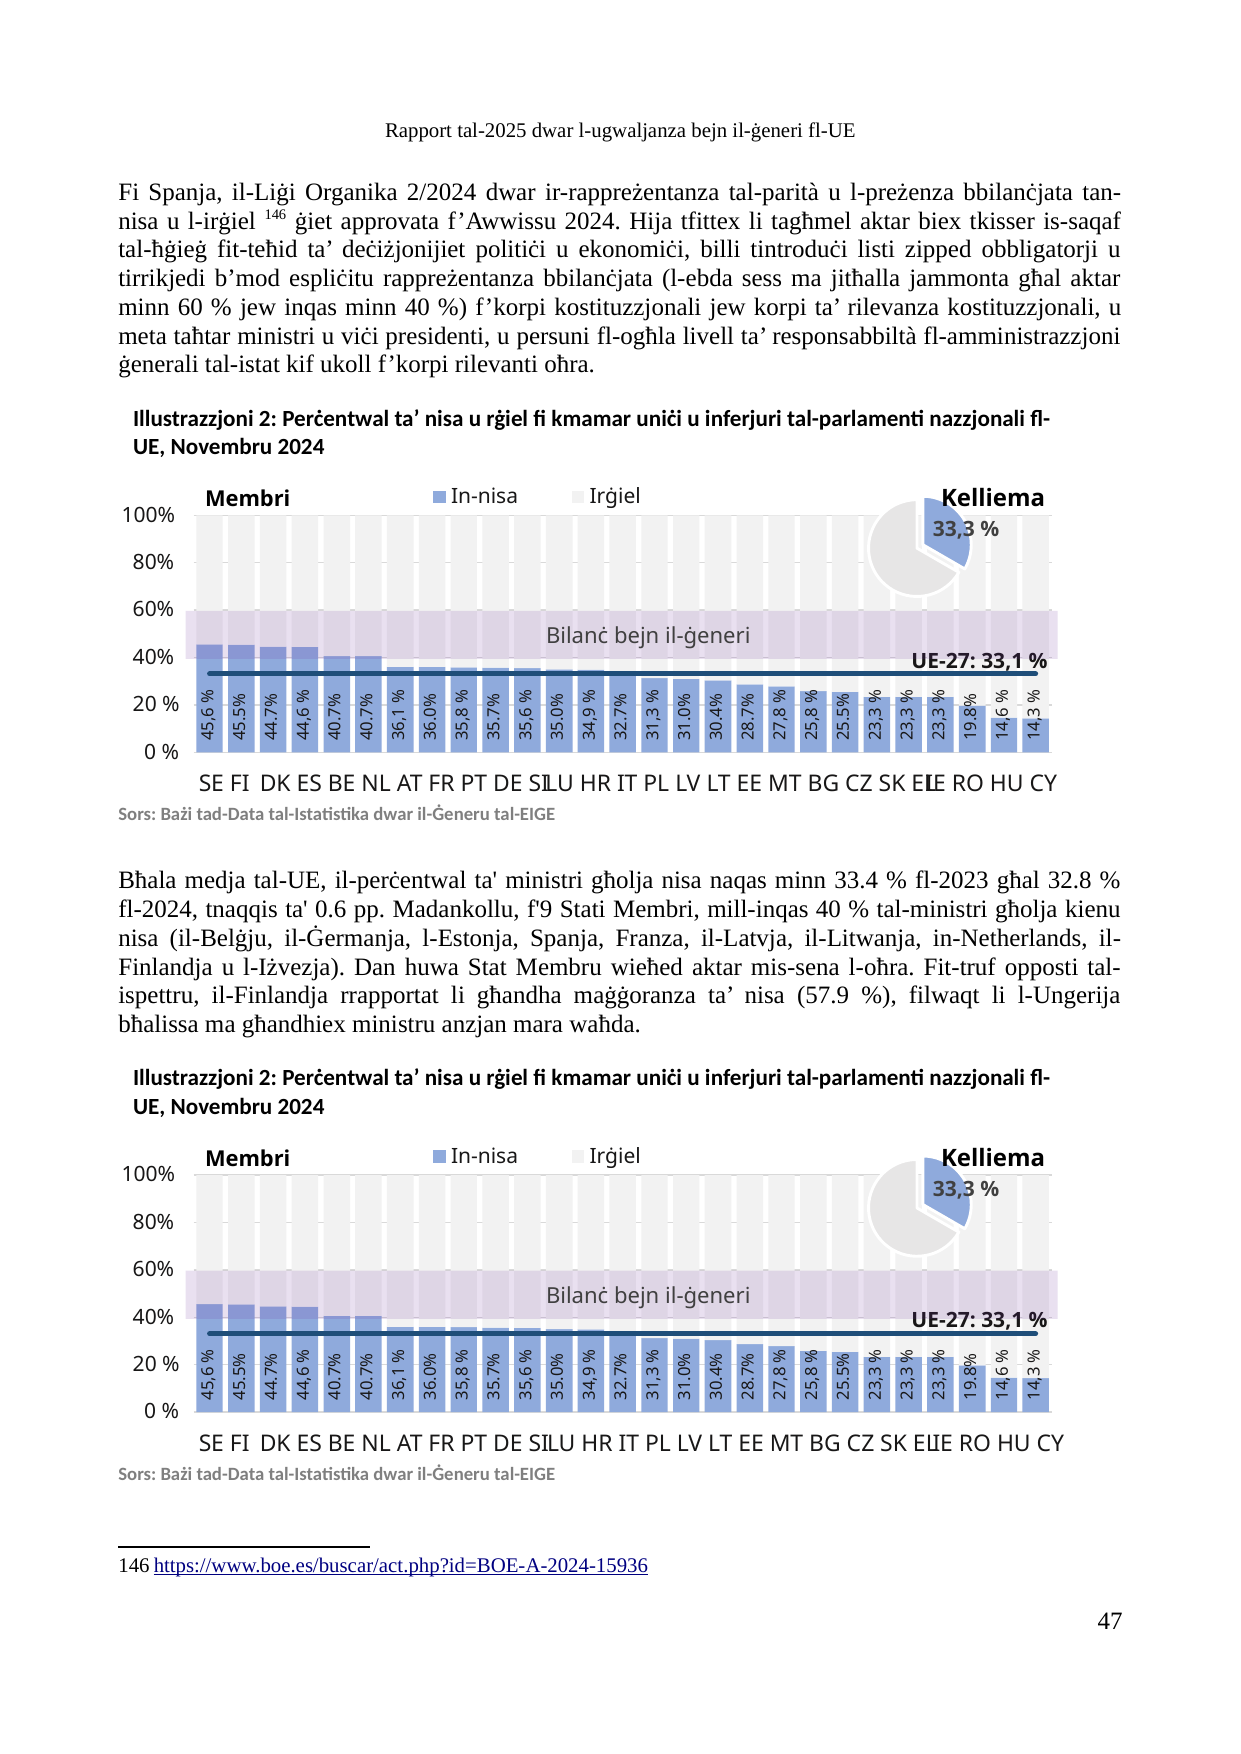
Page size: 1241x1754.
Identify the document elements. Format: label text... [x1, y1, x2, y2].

text Bħala medja tal-UE, il-perċentwal ta' ministri għolja nisa naqas minn 33.4 % fl-2023 għal 32.8 % fl-2024, tnaqqis ta' 0.6 pp. Madankollu, f'9 Stati Membri, mill-inqas 40 % tal-ministri għolja kienu nisa (il-Belġju, il-Ġermanja, l-Estonja, Spanja, Franza, il-Latvja, il-Litwanja, in-Netherlands, il-Finlandja u l-Iżvezja). Dan huwa Stat Membru wieħed aktar mis-sena l-oħra. Fit-truf opposti tal-ispettru, il-Finlandja rrapportat li għandha maġġoranza ta’ nisa (57.9 %), filwaqt li l-Ungerija bħalissa ma għandhiex ministru anzjan mara waħda. [118, 866, 1122, 1038]
text https://www.boe.es/buscar/act.php?id=BOE-A-2024-15936 [118, 1553, 1122, 1577]
text Fi Spanja, il-Liġi Organika 2/2024 dwar ir-rappreżentanza tal-parità u l-preżenza bbilanċjata tan-nisa u l-irġiel ġiet approvata f’Awwissu 2024. Hija tfittex li tagħmel aktar biex tkisser is-saqaf tal-ħġieġ fit-teħid ta’ deċiżjonijiet politiċi u ekonomiċi, billi tintroduċi listi zipped obbligatorji u tirrikjedi b’mod espliċitu rappreżentanza bbilanċjata (l-ebda sess ma jitħalla jammonta għal aktar minn 60 % jew inqas minn 40 %) f’korpi kostituzzjonali jew korpi ta’ rilevanza kostituzzjonali, u meta taħtar ministri u viċi presidenti, u persuni fl-ogħla livell ta’ responsabbiltà fl-amministrazzjoni ġenerali tal-istat kif ukoll f’korpi rilevanti oħra. [118, 177, 1122, 378]
